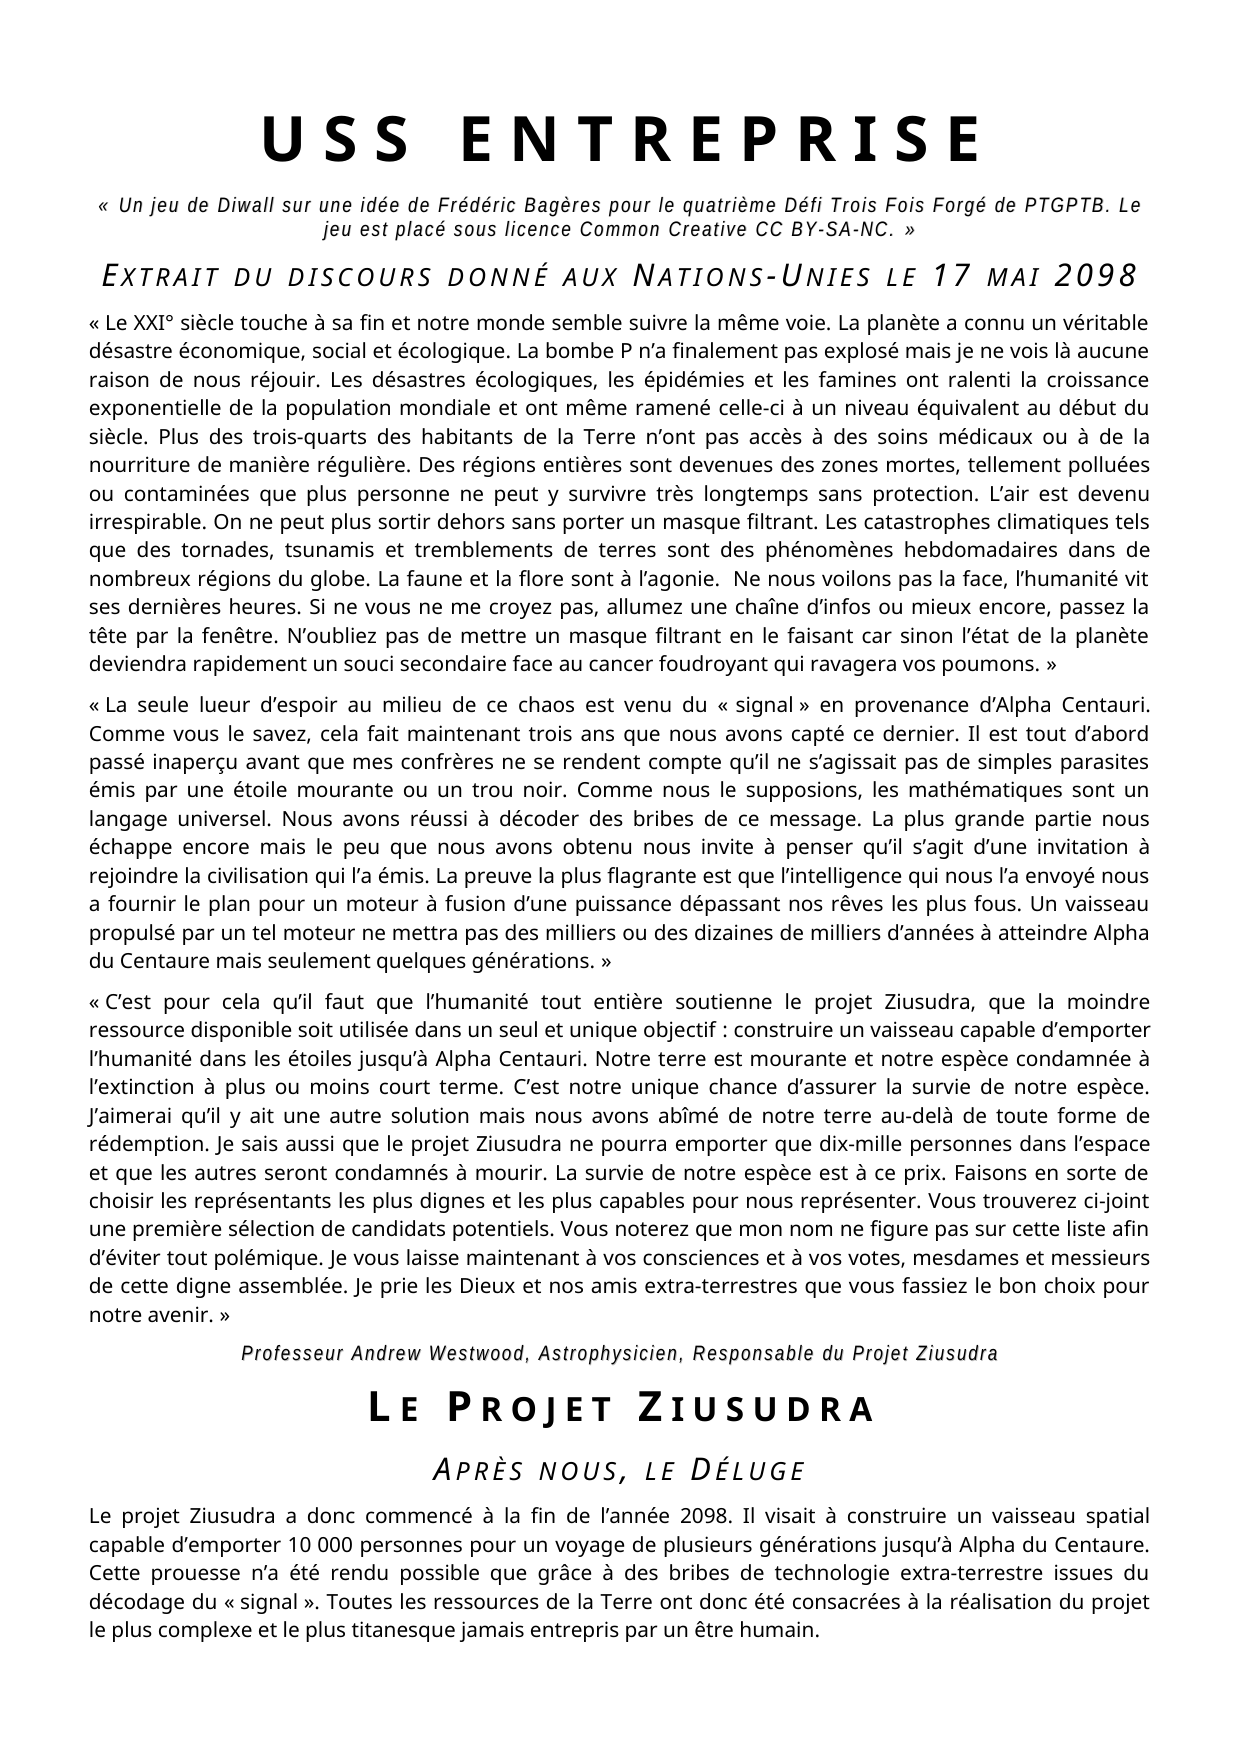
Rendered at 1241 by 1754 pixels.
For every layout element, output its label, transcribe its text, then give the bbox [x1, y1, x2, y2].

text « Un jeu de Diwall sur une idée de Frédéric Bagères pour le quatrième Défi Trois Fois Forgé de PTGPTB. Le jeu est placé sous licence Common Creative CC BY-SA-NC. » [89, 192, 1152, 240]
subtitle Après nous, le Déluge [89, 1447, 1152, 1489]
subtitle Extrait du discours donné aux Nations-Unies le 17 mai 2098 [89, 253, 1152, 296]
text « C’est pour cela qu’il faut que l’humanité tout entière soutienne le projet Ziusudra, que la moindre ressource disponible soit utilisée dans un seul et unique objectif : construire un vaisseau capable d’emporter l’humanité dans les étoiles jusqu’à Alpha Centauri. Notre terre est mourante et notre espèce condamnée à l’extinction à plus ou moins court terme. C’est notre unique chance d’assurer la survie de notre espèce. J’aimerai qu’il y ait une autre solution mais nous avons abîmé de notre terre au-delà de toute forme de rédemption. Je sais aussi que le projet Ziusudra ne pourra emporter que dix-mille personnes dans l’espace et que les autres seront condamnés à mourir. La survie de notre espèce est à ce prix. Faisons en sorte de choisir les représentants les plus dignes et les plus capables pour nous représenter. Vous trouverez ci-joint une première sélection de candidats potentiels. Vous noterez que mon nom ne figure pas sur cette liste afin d’éviter tout polémique. Je vous laisse maintenant à vos consciences et à vos votes, mesdames et messieurs de cette digne assemblée. Je prie les Dieux et nos amis extra-terrestres que vous fassiez le bon choix pour notre avenir. » [89, 987, 1152, 1328]
text Le projet Ziusudra a donc commencé à la fin de l’année 2098. Il visait à construire un vaisseau spatial capable d’emporter 10 000 personnes pour un voyage de plusieurs générations jusqu’à Alpha du Centaure. Cette prouesse n’a été rendu possible que grâce à des bribes de technologie extra-terrestre issues du décodage du « signal ». Toutes les ressources de la Terre ont donc été consacrées à la réalisation du projet le plus complexe et le plus titanesque jamais entrepris par un être humain. [89, 1502, 1152, 1644]
subtitle Le Projet Ziusudra [89, 1377, 1152, 1434]
subtitle USS Entreprise [89, 95, 1152, 180]
text Professeur Andrew Westwood, Astrophysicien, Responsable du Projet Ziusudra [89, 1341, 1152, 1365]
text « Le XXI° siècle touche à sa fin et notre monde semble suivre la même voie. La planète a connu un véritable désastre économique, social et écologique. La bombe P n’a finalement pas explosé mais je ne vois là aucune raison de nous réjouir. Les désastres écologiques, les épidémies et les famines ont ralenti la croissance exponentielle de la population mondiale et ont même ramené celle-ci à un niveau équivalent au début du siècle. Plus des trois-quarts des habitants de la Terre n’ont pas accès à des soins médicaux ou à de la nourriture de manière régulière. Des régions entières sont devenues des zones mortes, tellement polluées ou contaminées que plus personne ne peut y survivre très longtemps sans protection. L’air est devenu irrespirable. On ne peut plus sortir dehors sans porter un masque filtrant. Les catastrophes climatiques tels que des tornades, tsunamis et tremblements de terres sont des phénomènes hebdomadaires dans de nombreux régions du globe. La faune et la flore sont à l’agonie. Ne nous voilons pas la face, l’humanité vit ses dernières heures. Si ne vous ne me croyez pas, allumez une chaîne d’infos ou mieux encore, passez la tête par la fenêtre. N’oubliez pas de mettre un masque filtrant en le faisant car sinon l’état de la planète deviendra rapidement un souci secondaire face au cancer foudroyant qui ravagera vos poumons. » [89, 308, 1152, 678]
text « La seule lueur d’espoir au milieu de ce chaos est venu du « signal » en provenance d’Alpha Centauri. Comme vous le savez, cela fait maintenant trois ans que nous avons capté ce dernier. Il est tout d’abord passé inaperçu avant que mes confrères ne se rendent compte qu’il ne s’agissait pas de simples parasites émis par une étoile mourante ou un trou noir. Comme nous le supposions, les mathématiques sont un langage universel. Nous avons réussi à décoder des bribes de ce message. La plus grande partie nous échappe encore mais le peu que nous avons obtenu nous invite à penser qu’il s’agit d’une invitation à rejoindre la civilisation qui l’a émis. La preuve la plus flagrante est que l’intelligence qui nous l’a envoyé nous a fournir le plan pour un moteur à fusion d’une puissance dépassant nos rêves les plus fous. Un vaisseau propulsé par un tel moteur ne mettra pas des milliers ou des dizaines de milliers d’années à atteindre Alpha du Centaure mais seulement quelques générations. » [89, 690, 1152, 974]
